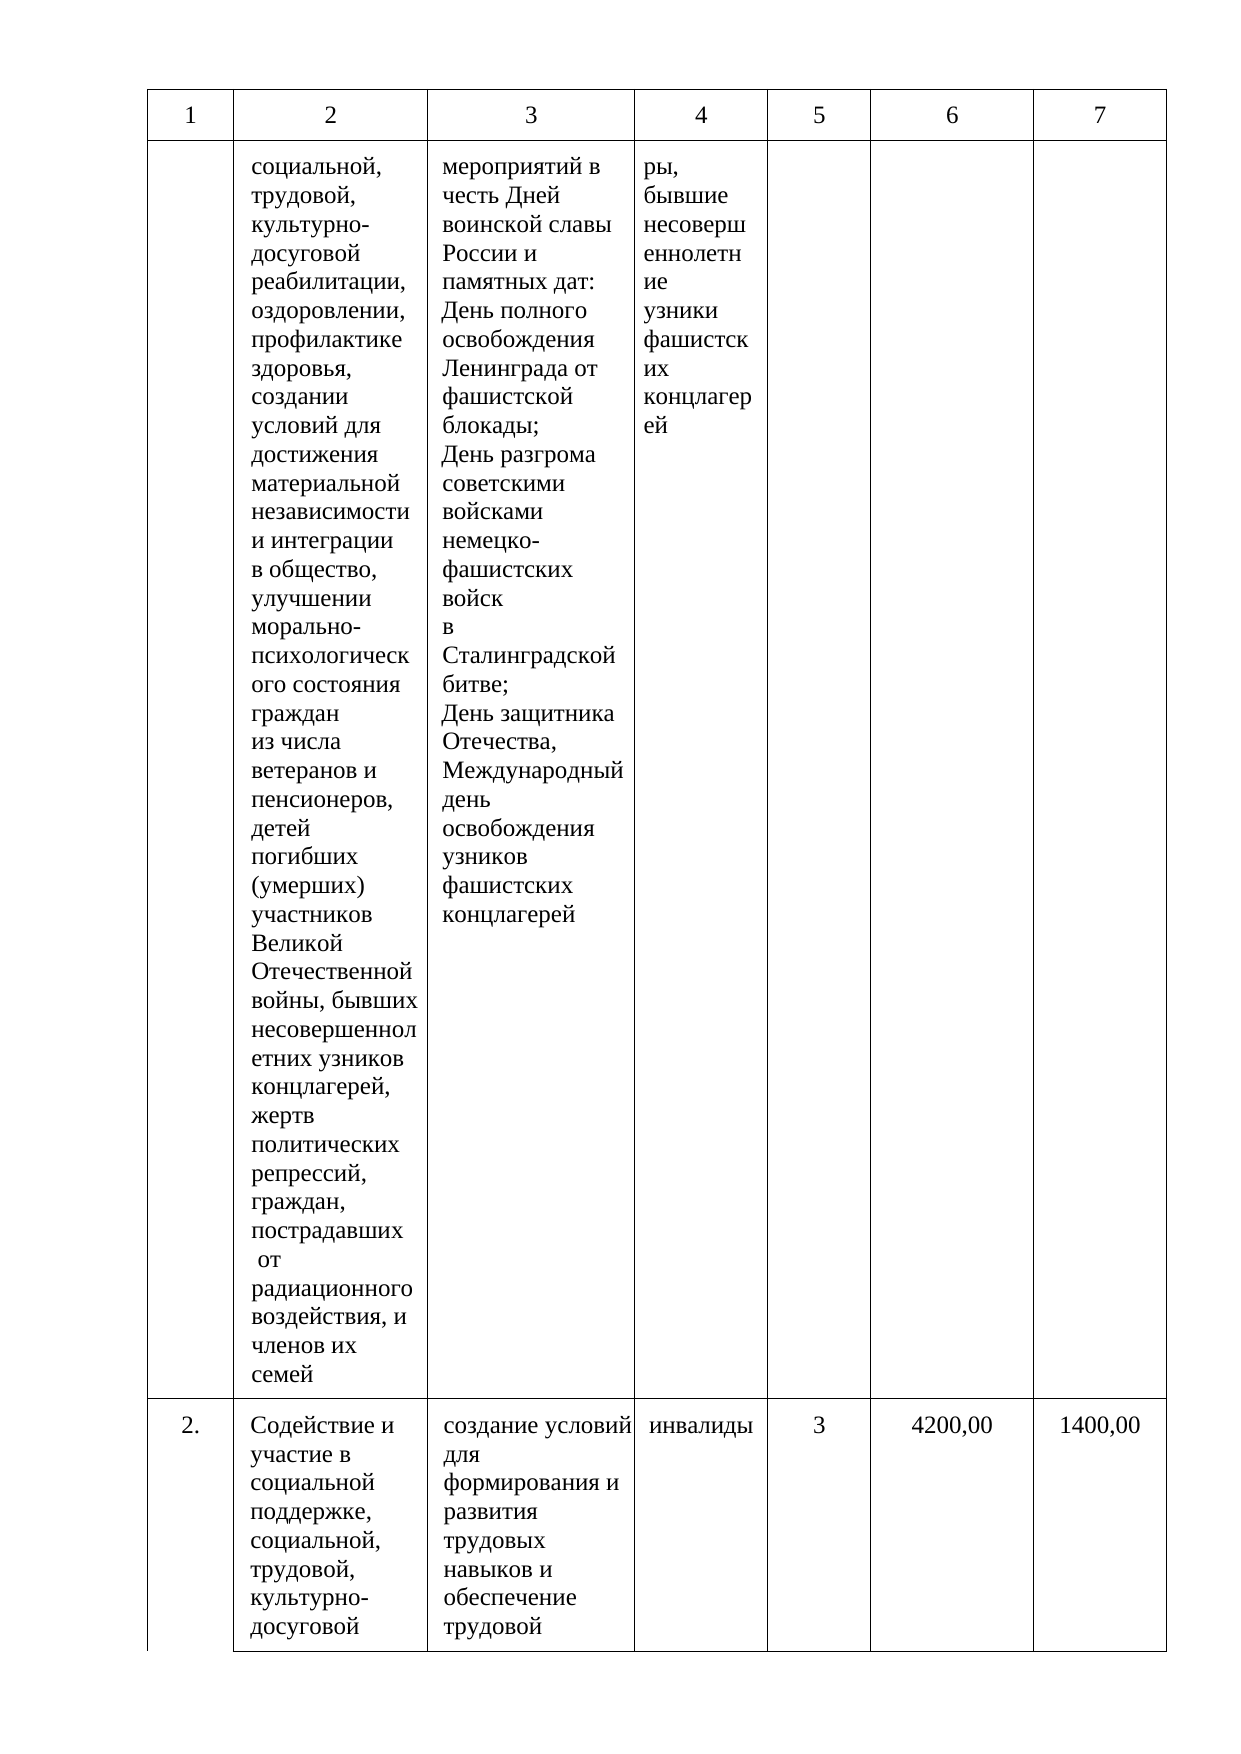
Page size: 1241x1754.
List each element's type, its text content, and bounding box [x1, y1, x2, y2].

table_cell 1400,00 [1034, 1399, 1166, 1651]
table_cell [148, 141, 233, 1398]
table_header 2 [234, 90, 427, 140]
table_cell инвалиды [635, 1399, 767, 1651]
table_header 5 [768, 90, 870, 140]
table_cell Содействие и участие в социальной поддержке, социальной, трудовой, культурно-досуговой [234, 1399, 427, 1651]
table_cell 3 [768, 1399, 870, 1651]
table_cell мероприятий в честь Дней воинской славы России и памятных дат: День полного освобождения Ленинграда от фашистской блокады; День разгрома советскими войсками немецко-фашистских войск в Сталинградской битве; День защитника Отечества, Международный день освобождения узников фашистских концлагерей [428, 141, 634, 1398]
table_header 1 [148, 90, 233, 140]
table_header 3 [428, 90, 634, 140]
table_cell [871, 141, 1033, 1398]
table_header 7 [1034, 90, 1166, 140]
table_cell 4200,00 [871, 1399, 1033, 1651]
table_header 4 [635, 90, 767, 140]
table_cell создание условий для формирования и развития трудовых навыков и обеспечение трудовой [428, 1399, 634, 1651]
table_cell ры, бывшие несовершеннолетние узники фашистских концлагерей [635, 141, 767, 1398]
table_cell [768, 141, 870, 1398]
table_cell социальной, трудовой, культурно-досуговой реабилитации, оздоровлении, профилактике здоровья, создании условий для достижения материальной независимости и интеграции в общество, улучшении морально-психологического состояния граждан из числа ветеранов и пенсионеров, детей погибших (умерших) участников Великой Отечественной войны, бывших несовершеннолетних узников концлагерей, жертв политических репрессий, граждан, пострадавших от радиационного воздействия, и членов их семей [234, 141, 427, 1398]
table_cell [1034, 141, 1166, 1398]
table_cell 2. [148, 1399, 233, 1651]
table_header 6 [871, 90, 1033, 140]
